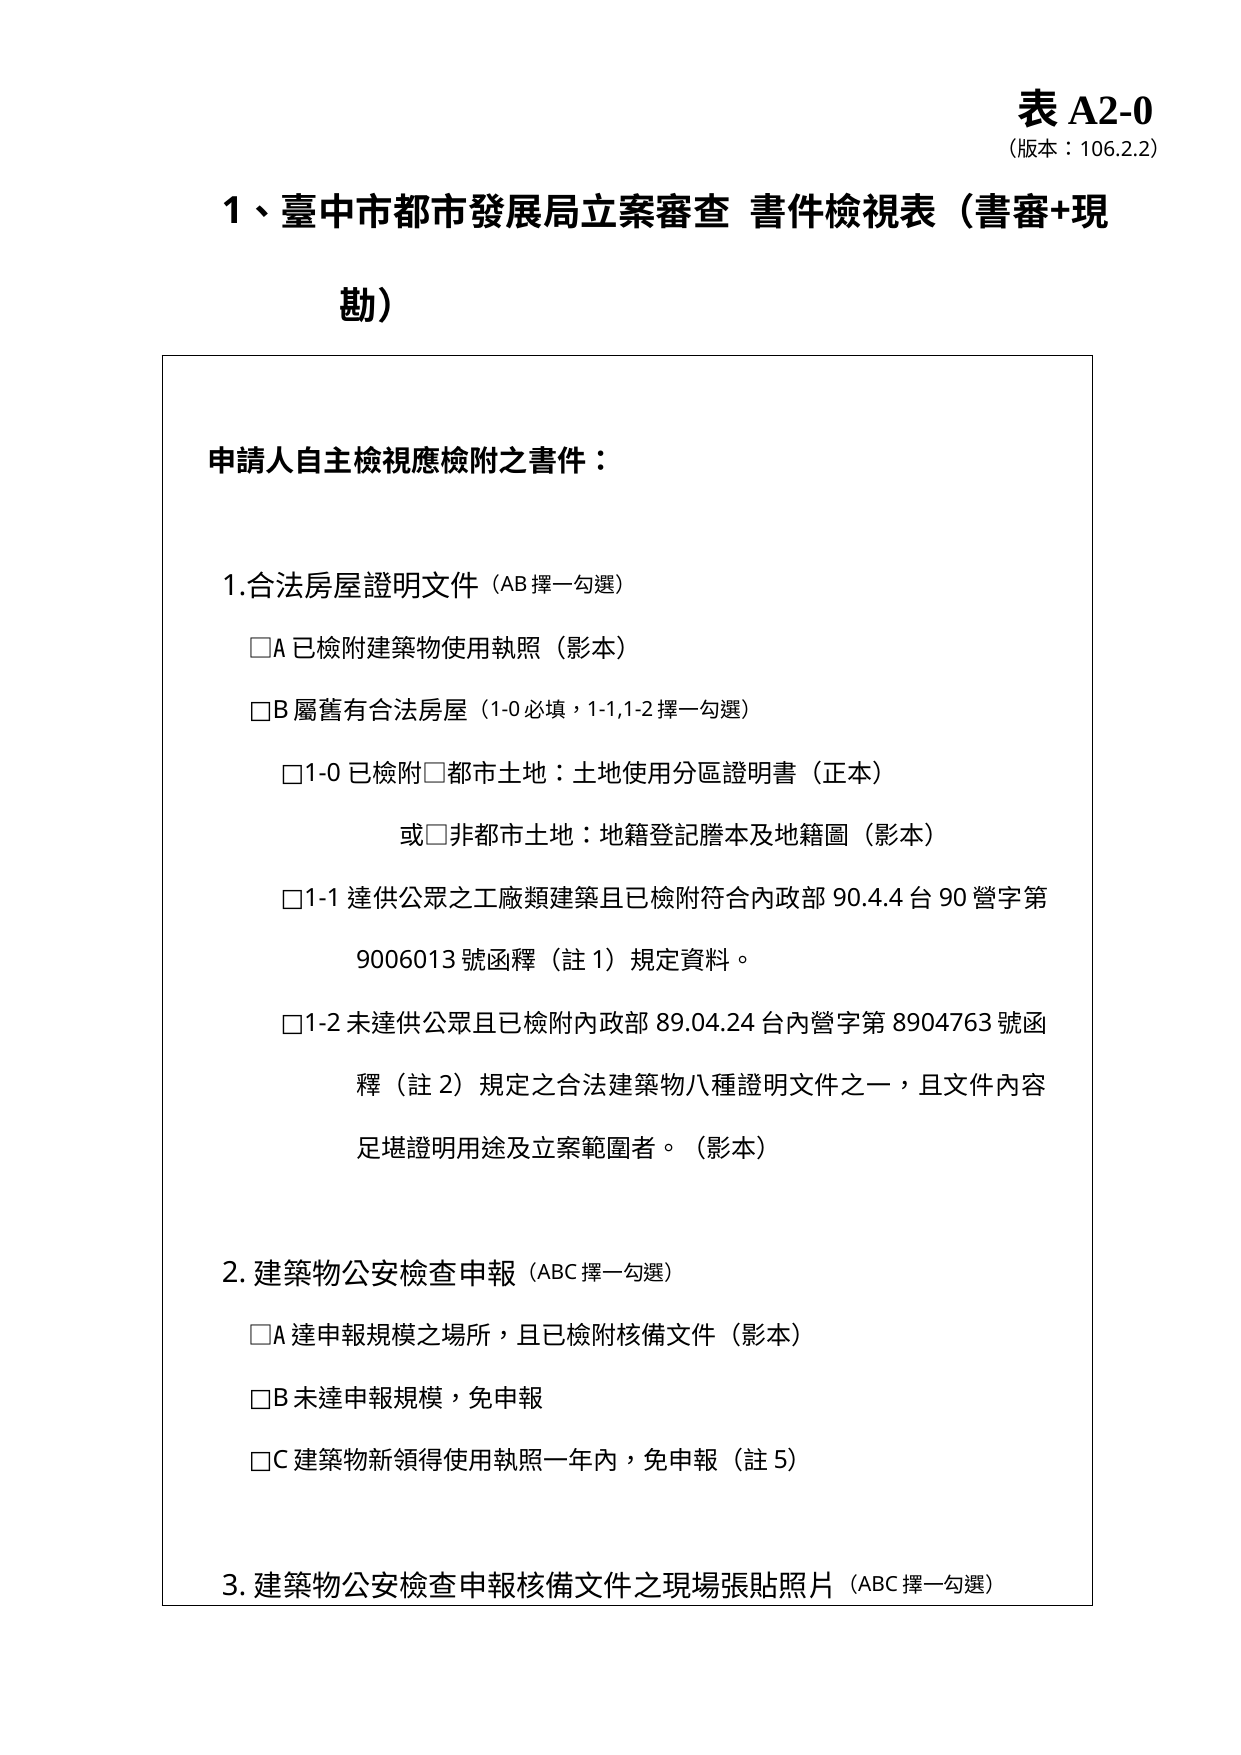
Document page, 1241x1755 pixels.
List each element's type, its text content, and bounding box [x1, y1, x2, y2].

subtitle 臺中市都市發展局立案審查 書件檢視表（書審+現勘） [221, 80, 1189, 323]
text 表A2-0 [997, 88, 1174, 133]
table_header 申請人自主檢視應檢附之書件： 1.合法房屋證明文件（AB擇一勾選） □A已檢附建築物使用執照（影本） □B屬舊有合法房屋（1-0必填，1-1,1-2擇一勾選） □1-0 已檢附□都市土地：土地使用分區證明書（正本） 或□非都市土地：地籍登記謄本及地籍圖（影本） □1-1 達供公眾之工廠類建築且已檢附符合內政部90.4.4台90營字第9006013號函釋（註1）規定資料。 □1-2未達供公眾且已檢附內政部89.04.24台內營字第8904763號函釋（註2）規定之合法建築物八種證明文件之一，且文件內容足堪證明用途及立案範圍者。（影本） 2. 建築物公安檢查申報（ABC擇一勾選） □A達申報規模之場所，且已檢附核備文件（影本） □B未達申報規模，免申報 □C建築物新領得使用執照一年內，免申報（註5） 3. 建築物公安檢查申報核備文件之現場張貼照片（ABC擇一勾選） [163, 356, 1092, 1605]
text （版本：106.2.2） [982, 133, 1174, 163]
